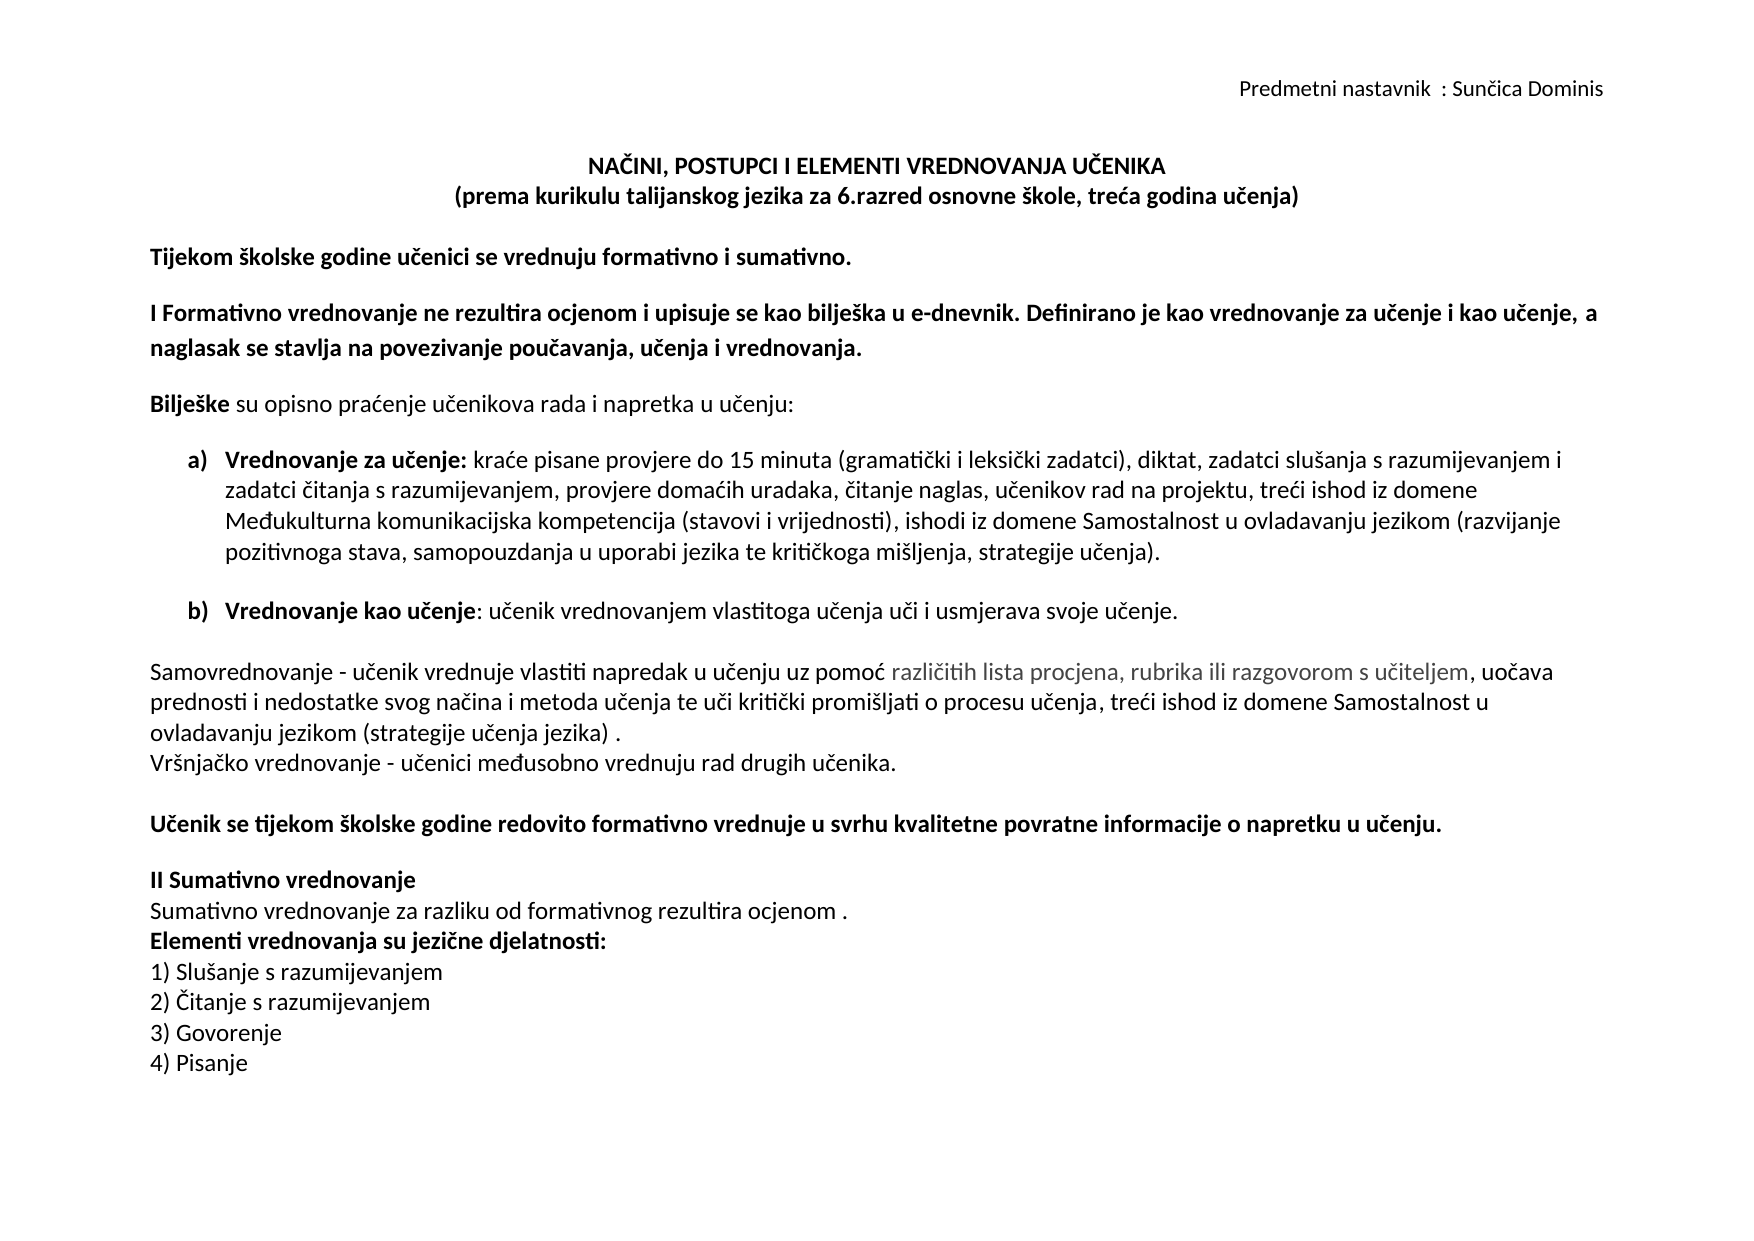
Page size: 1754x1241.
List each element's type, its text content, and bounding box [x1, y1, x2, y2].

text I Formativno vrednovanje ne rezultira ocjenom i upisuje se kao bilješka u e-dnevnik. Definirano je kao vrednovanje za učenje i kao učenje, a naglasak se stavlja na povezivanje poučavanja, učenja i vrednovanja. [150, 297, 1604, 363]
text Sumativno vrednovanje za razliku od formativnog rezultira ocjenom . [150, 895, 1604, 925]
text Tijekom školske godine učenici se vrednuju formativno i sumativno. [150, 242, 1604, 272]
text Samovrednovanje - učenik vrednuje vlastiti napredak u učenju uz pomoć različitih lista procjena, rubrika ili razgovorom s učiteljem, uočava prednosti i nedostatke svog načina i metoda učenja te uči kritički promišljati o procesu učenja, treći ishod iz domene Samostalnost u ovladavanju jezikom (strategije učenja jezika) . [150, 656, 1604, 747]
text 1) Slušanje s razumijevanjem [150, 956, 1604, 986]
text 2) Čitanje s razumijevanjem [150, 986, 1604, 1017]
text NAČINI, POSTUPCI I ELEMENTI VREDNOVANJA UČENIKA [150, 150, 1604, 181]
text Bilješke su opisno praćenje učenikova rada i napretka u učenju: [150, 388, 1604, 419]
list Vrednovanje za učenje: kraće pisane provjere do 15 minuta (gramatički i leksički zadatci), diktat, zadatci slušanja s razumijevanjem i zadatci čitanja s razumijevanjem, provjere domaćih uradaka, čitanje naglas, učenikov rad na projektu, treći ishod iz domene Međukulturna komunikacijska kompetencija (stavovi i vrijednosti), ishodi iz domene Samostalnost u ovladavanju jezikom (razvijanje pozitivnoga stava, samopouzdanja u uporabi jezika te kritičkoga mišljenja, strategije učenja). [187, 444, 1604, 566]
text Elementi vrednovanja su jezične djelatnosti: [150, 925, 1604, 956]
text Vršnjačko vrednovanje - učenici međusobno vrednuju rad drugih učenika. [150, 747, 1604, 778]
text II Sumativno vrednovanje [150, 864, 1604, 895]
text 4) Pisanje [150, 1047, 1604, 1078]
text 3) Govorenje [150, 1017, 1604, 1047]
text (prema kurikulu talijanskog jezika za 6.razred osnovne škole, treća godina učenja) [150, 181, 1604, 211]
text Učenik se tijekom školske godine redovito formativno vrednuje u svrhu kvalitetne povratne informacije o napretku u učenju. [150, 808, 1604, 839]
list Vrednovanje kao učenje: učenik vrednovanjem vlastitoga učenja uči i usmjerava svoje učenje. [187, 595, 1604, 625]
